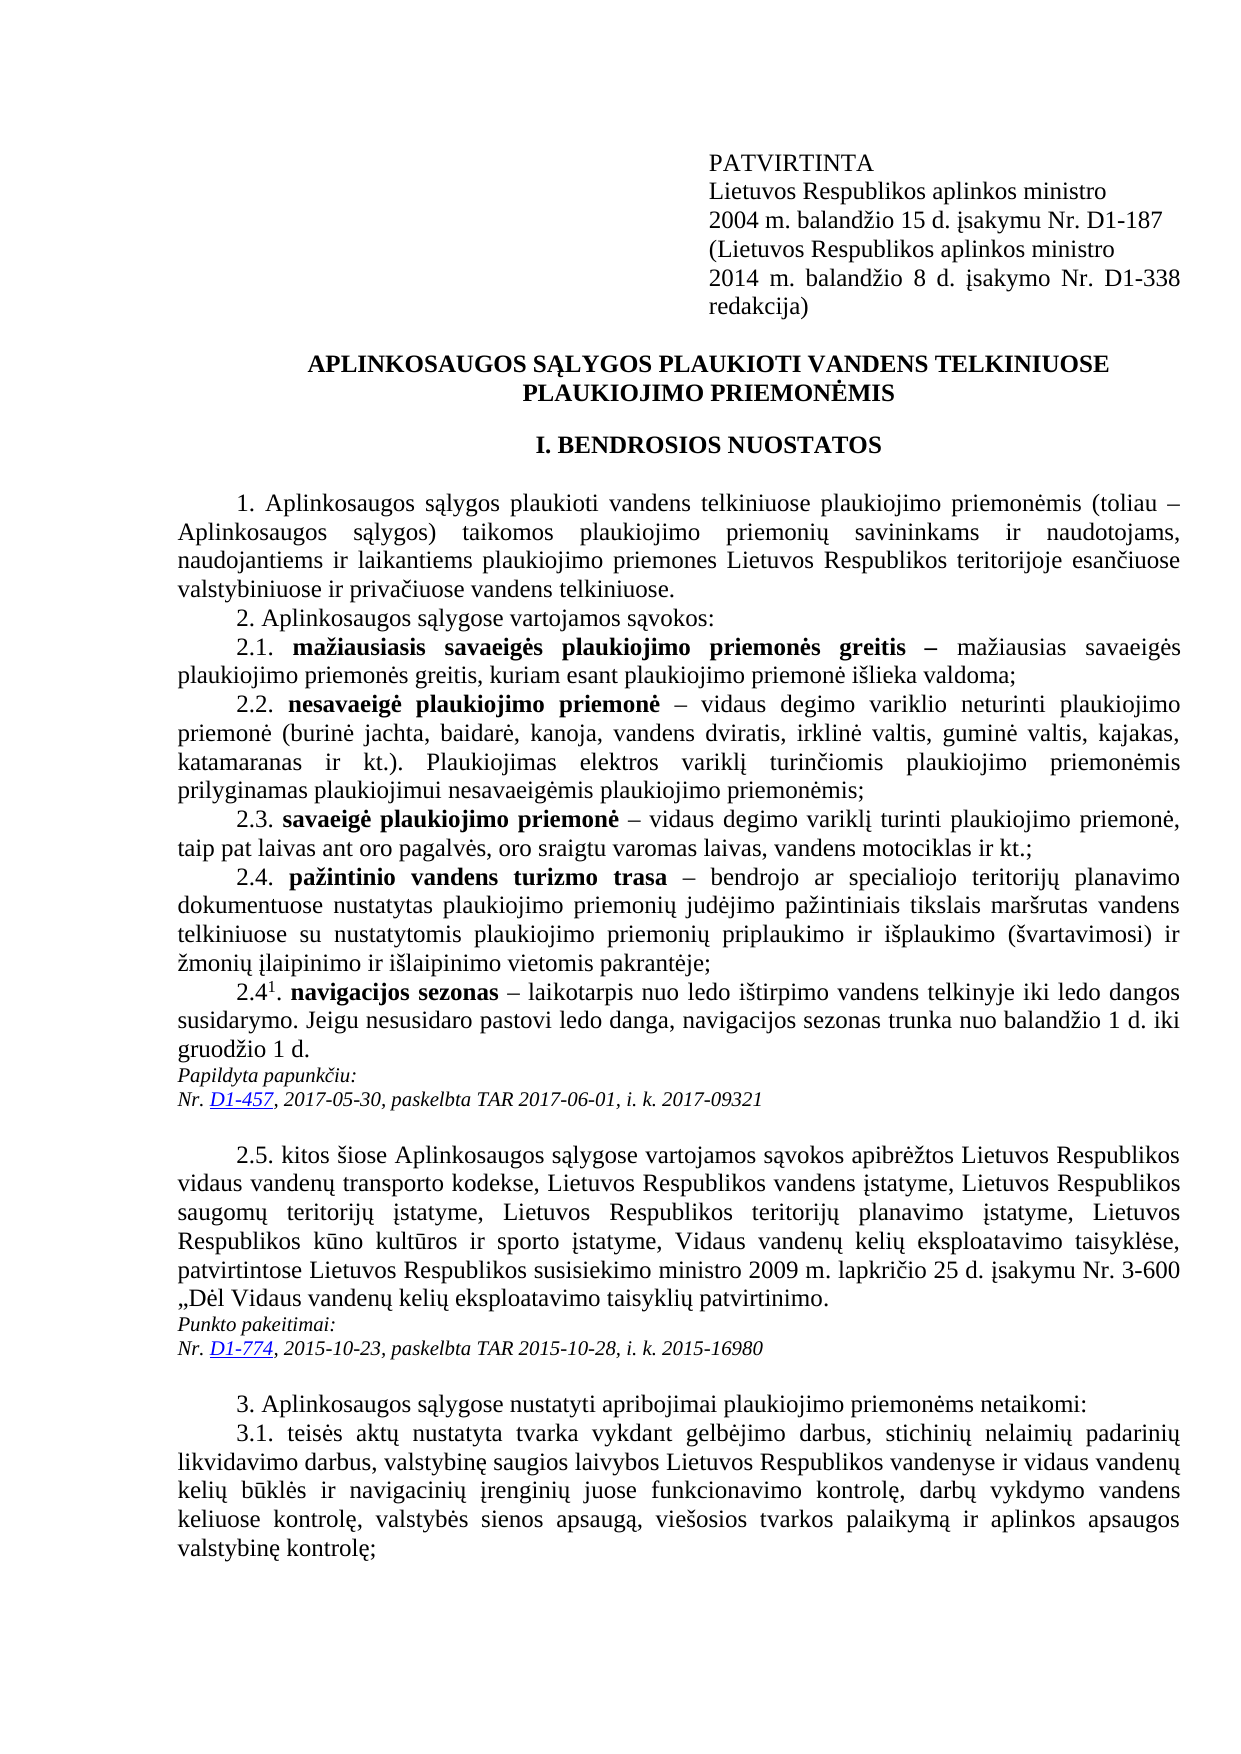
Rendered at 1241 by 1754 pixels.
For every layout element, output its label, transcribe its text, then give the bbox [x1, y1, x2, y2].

text 2.5. kitos šiose Aplinkosaugos sąlygose vartojamos sąvokos apibrėžtos Lietuvos Respublikos vidaus vandenų transporto kodekse, Lietuvos Respublikos vandens įstatyme, Lietuvos Respublikos saugomų teritorijų įstatyme, Lietuvos Respublikos teritorijų planavimo įstatyme, Lietuvos Respublikos kūno kultūros ir sporto įstatyme, Vidaus vandenų kelių eksploatavimo taisyklėse, patvirtintose Lietuvos Respublikos susisiekimo ministro 2009 m. lapkričio 25 d. įsakymu Nr. 3-600 „Dėl Vidaus vandenų kelių eksploatavimo taisyklių patvirtinimo. [177, 1140, 1181, 1312]
text 2. Aplinkosaugos sąlygose vartojamos sąvokos: [177, 603, 1181, 632]
text PLAUKIOJIMO PRIEMONĖMIS [177, 378, 1181, 406]
text 3.1. teisės aktų nustatyta tvarka vykdant gelbėjimo darbus, stichinių nelaimių padarinių likvidavimo darbus, valstybinę saugios laivybos Lietuvos Respublikos vandenyse ir vidaus vandenų kelių būklės ir navigacinių įrenginių juose funkcionavimo kontrolę, darbų vykdymo vandens keliuose kontrolę, valstybės sienos apsaugą, viešosios tvarkos palaikymą ir aplinkos apsaugos valstybinę kontrolę; [177, 1418, 1181, 1562]
text 2.3. savaeigė plaukiojimo priemonė – vidaus degimo variklį turinti plaukiojimo priemonė, taip pat laivas ant oro pagalvės, oro sraigtu varomas laivas, vandens motociklas ir kt.; [177, 804, 1181, 862]
text 2014 m. balandžio 8 d. įsakymo Nr. D1-338 redakcija) [709, 263, 1181, 320]
text Lietuvos Respublikos aplinkos ministro [709, 176, 1181, 205]
text (Lietuvos Respublikos aplinkos ministro [709, 234, 1181, 263]
text 2.4. pažintinio vandens turizmo trasa – bendrojo ar specialiojo teritorijų planavimo dokumentuose nustatytas plaukiojimo priemonių judėjimo pažintiniais tikslais maršrutas vandens telkiniuose su nustatytomis plaukiojimo priemonių priplaukimo ir išplaukimo (švartavimosi) ir žmonių įlaipinimo ir išlaipinimo vietomis pakrantėje; [177, 862, 1181, 977]
text 2.1. mažiausiasis savaeigės plaukiojimo priemonės greitis – mažiausias savaeigės plaukiojimo priemonės greitis, kuriam esant plaukiojimo priemonė išlieka valdoma; [177, 632, 1181, 689]
text PATVIRTINTA [709, 148, 1181, 176]
text 3. Aplinkosaugos sąlygose nustatyti apribojimai plaukiojimo priemonėms netaikomi: [177, 1389, 1181, 1418]
text Punkto pakeitimai: [177, 1312, 1181, 1336]
text 1. Aplinkosaugos sąlygos plaukioti vandens telkiniuose plaukiojimo priemonėmis (toliau – Aplinkosaugos sąlygos) taikomos plaukiojimo priemonių savininkams ir naudotojams, naudojantiems ir laikantiems plaukiojimo priemones Lietuvos Respublikos teritorijoje esančiuose valstybiniuose ir privačiuose vandens telkiniuose. [177, 488, 1181, 603]
text Nr. D1-457, 2017-05-30, paskelbta TAR 2017-06-01, i. k. 2017-09321 [177, 1087, 1181, 1111]
text Papildyta papunkčiu: [177, 1063, 1181, 1087]
text APLINKOSAUGOS SĄLYGOS PLAUKIOTI VANDENS TELKINIUOSE [177, 349, 1181, 378]
text I. BENDROSIOS NUOSTATOS [177, 430, 1181, 459]
text Nr. D1-774, 2015-10-23, paskelbta TAR 2015-10-28, i. k. 2015-16980 [177, 1336, 1181, 1360]
text 2.2. nesavaeigė plaukiojimo priemonė – vidaus degimo variklio neturinti plaukiojimo priemonė (burinė jachta, baidarė, kanoja, vandens dviratis, irklinė valtis, guminė valtis, kajakas, katamaranas ir kt.). Plaukiojimas elektros variklį turinčiomis plaukiojimo priemonėmis prilyginamas plaukiojimui nesavaeigėmis plaukiojimo priemonėmis; [177, 689, 1181, 804]
text 2004 m. balandžio 15 d. įsakymu Nr. D1-187 [709, 205, 1181, 234]
text 2.41. navigacijos sezonas – laikotarpis nuo ledo ištirpimo vandens telkinyje iki ledo dangos susidarymo. Jeigu nesusidaro pastovi ledo danga, navigacijos sezonas trunka nuo balandžio 1 d. iki gruodžio 1 d. [177, 977, 1181, 1063]
